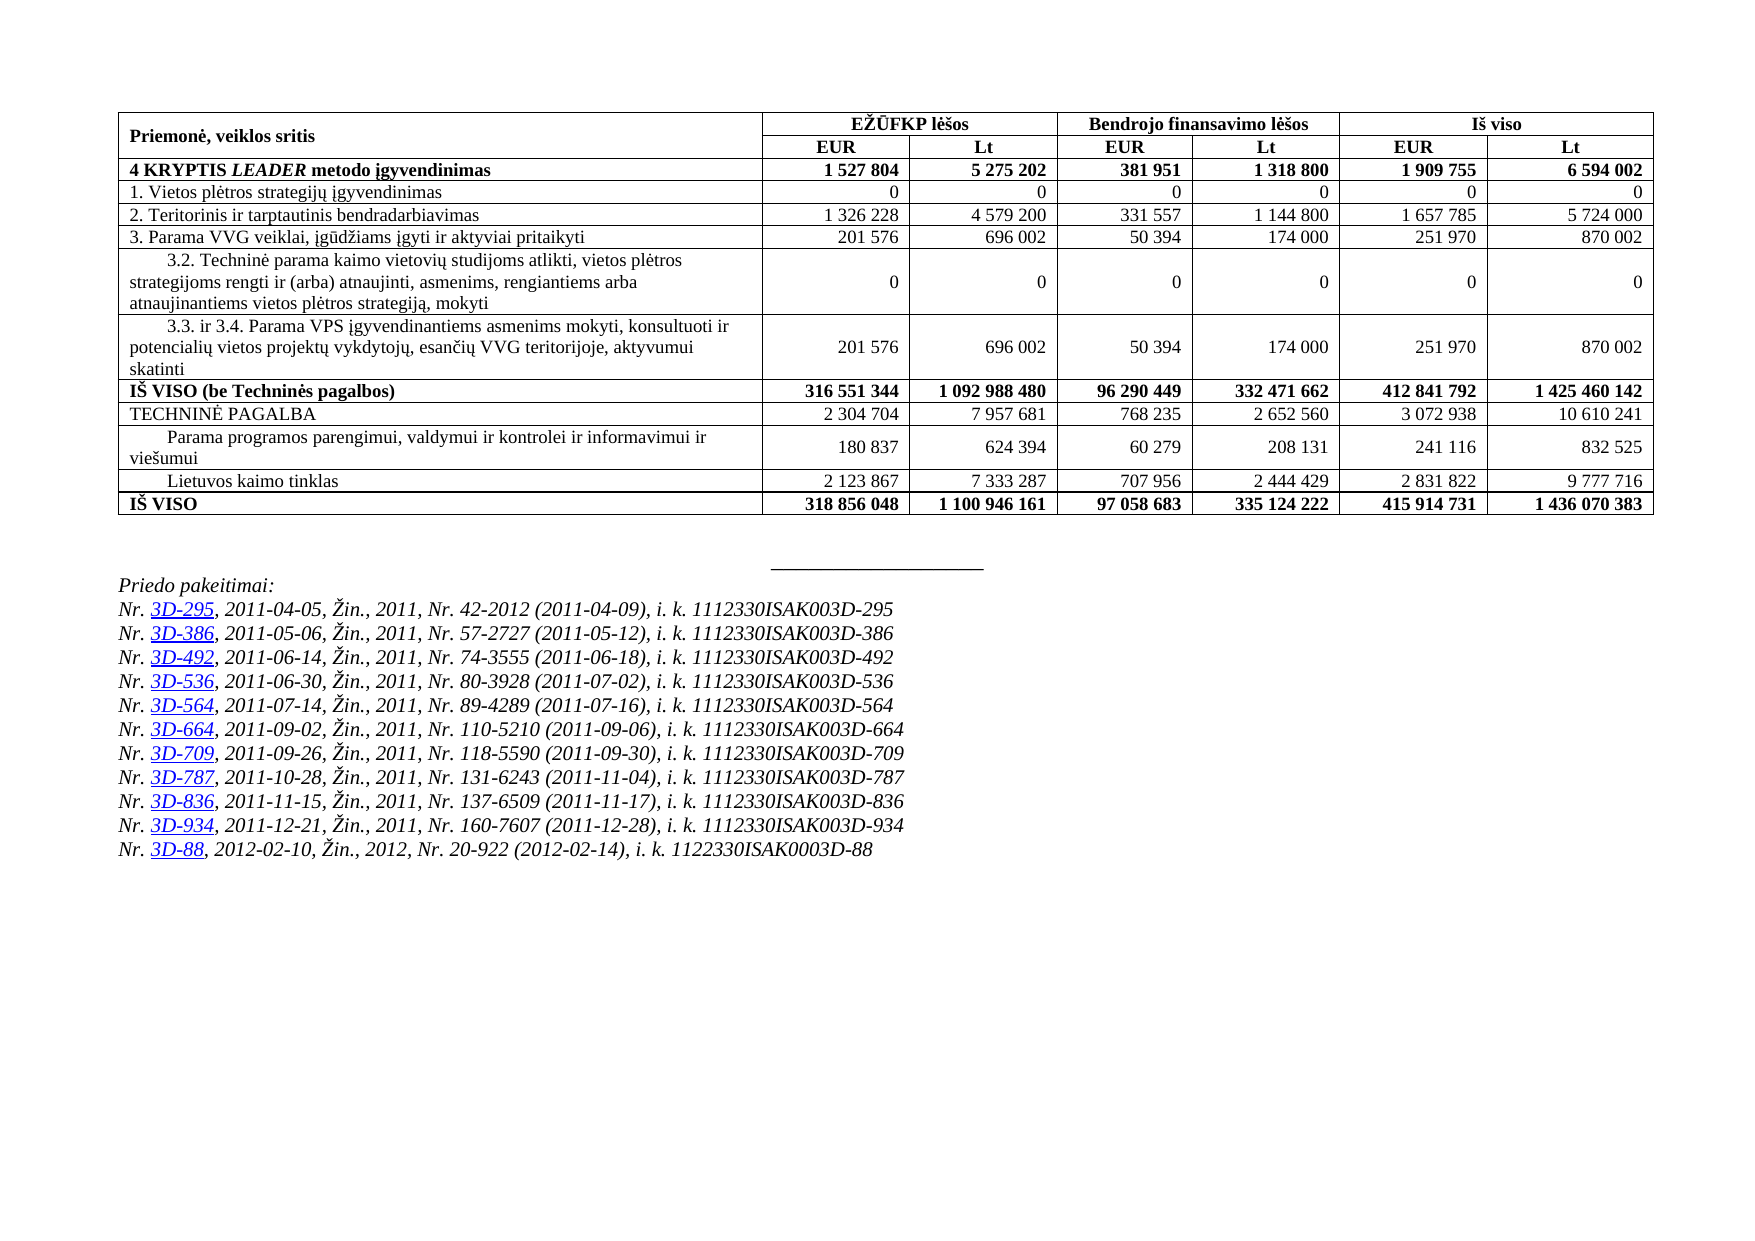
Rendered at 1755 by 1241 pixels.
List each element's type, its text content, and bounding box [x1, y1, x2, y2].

table_cell 2 304 704 [763, 403, 909, 424]
table_cell 832 525 [1488, 426, 1653, 469]
table_cell 696 002 [910, 226, 1057, 248]
text Nr. 3D-709, 2011-09-26, Žin., 2011, Nr. 118-5590 (2011-09-30), i. k. 1112330ISAK003D-709 [118, 741, 1636, 765]
table_cell 0 [1193, 249, 1339, 314]
text Nr. 3D-536, 2011-06-30, Žin., 2011, Nr. 80-3928 (2011-07-02), i. k. 1112330ISAK003D-536 [118, 669, 1636, 693]
table_cell 0 [1058, 181, 1192, 203]
table_cell 1 326 228 [763, 204, 909, 225]
table_cell Lt [1193, 136, 1339, 157]
table_cell 696 002 [910, 315, 1057, 379]
table_cell 0 [1488, 249, 1653, 314]
table_cell 2. Teritorinis ir tarptautinis bendradarbiavimas [119, 204, 762, 225]
table_cell 208 131 [1193, 426, 1339, 469]
table_cell 3.3. ir 3.4. Parama VPS įgyvendinantiems asmenims mokyti, konsultuoti ir potencialių vietos projektų vykdytojų, esančių VVG teritorijoje, aktyvumui skatinti [119, 315, 762, 379]
table_cell 1 425 460 142 [1488, 380, 1653, 402]
table_cell 0 [1340, 181, 1487, 203]
table_cell 3.2. Techninė parama kaimo vietovių studijoms atlikti, vietos plėtros strategijoms rengti ir (arba) atnaujinti, asmenims, rengiantiems arba atnaujinantiems vietos plėtros strategiją, mokyti [119, 249, 762, 314]
table_cell 60 279 [1058, 426, 1192, 469]
table_cell 174 000 [1193, 315, 1339, 379]
table_cell 1 527 804 [763, 159, 909, 180]
table_header EŽŪFKP lėšos [763, 113, 1057, 135]
table_cell 0 [1058, 249, 1192, 314]
table_cell 4 KRYPTIS LEADER metodo įgyvendinimas [119, 159, 762, 180]
table_cell TECHNINĖ PAGALBA [119, 403, 762, 424]
table_cell 870 002 [1488, 315, 1653, 379]
text Nr. 3D-492, 2011-06-14, Žin., 2011, Nr. 74-3555 (2011-06-18), i. k. 1112330ISAK003D-492 [118, 645, 1636, 669]
table_cell 4 579 200 [910, 204, 1057, 225]
text Nr. 3D-88, 2012-02-10, Žin., 2012, Nr. 20-922 (2012-02-14), i. k. 1122330ISAK0003D-88 [118, 837, 1636, 861]
table_cell 7 333 287 [910, 470, 1057, 491]
table_cell 0 [763, 249, 909, 314]
text Nr. 3D-934, 2011-12-21, Žin., 2011, Nr. 160-7607 (2011-12-28), i. k. 1112330ISAK003D-934 [118, 813, 1636, 837]
table_cell 870 002 [1488, 226, 1653, 248]
table_cell 415 914 731 [1340, 493, 1487, 514]
table_cell EUR [763, 136, 909, 157]
table_cell 412 841 792 [1340, 380, 1487, 402]
table_cell 3 072 938 [1340, 403, 1487, 424]
text Priedo pakeitimai: [118, 572, 1636, 597]
table_cell 0 [910, 181, 1057, 203]
table_cell 201 576 [763, 226, 909, 248]
text Nr. 3D-564, 2011-07-14, Žin., 2011, Nr. 89-4289 (2011-07-16), i. k. 1112330ISAK003D-564 [118, 693, 1636, 717]
table_cell 1 657 785 [1340, 204, 1487, 225]
text Nr. 3D-386, 2011-05-06, Žin., 2011, Nr. 57-2727 (2011-05-12), i. k. 1112330ISAK003D-386 [118, 621, 1636, 645]
table_cell EUR [1058, 136, 1192, 157]
table_cell 7 957 681 [910, 403, 1057, 424]
table_cell 97 058 683 [1058, 493, 1192, 514]
table_cell 335 124 222 [1193, 493, 1339, 514]
table_cell 2 831 822 [1340, 470, 1487, 491]
table_cell Lietuvos kaimo tinklas [119, 470, 762, 491]
table_cell 6 594 002 [1488, 159, 1653, 180]
table_cell 9 777 716 [1488, 470, 1653, 491]
table_cell 241 116 [1340, 426, 1487, 469]
table_cell 1 909 755 [1340, 159, 1487, 180]
table_cell 5 724 000 [1488, 204, 1653, 225]
table_cell 2 652 560 [1193, 403, 1339, 424]
table_cell 251 970 [1340, 315, 1487, 379]
table_cell Parama programos parengimui, valdymui ir kontrolei ir informavimui ir viešumui [119, 426, 762, 469]
table_header Iš viso [1340, 113, 1653, 135]
table_cell 3. Parama VVG veiklai, įgūdžiams įgyti ir aktyviai pritaikyti [119, 226, 762, 248]
table_cell 318 856 048 [763, 493, 909, 514]
table_header Priemonė, veiklos sritis [119, 113, 762, 157]
text Nr. 3D-664, 2011-09-02, Žin., 2011, Nr. 110-5210 (2011-09-06), i. k. 1112330ISAK003D-664 [118, 717, 1636, 741]
text Nr. 3D-787, 2011-10-28, Žin., 2011, Nr. 131-6243 (2011-11-04), i. k. 1112330ISAK003D-787 [118, 765, 1636, 789]
table_cell 96 290 449 [1058, 380, 1192, 402]
table_cell Lt [910, 136, 1057, 157]
table_cell 2 123 867 [763, 470, 909, 491]
table_cell 1 436 070 383 [1488, 493, 1653, 514]
table_cell 2 444 429 [1193, 470, 1339, 491]
table_cell 0 [910, 249, 1057, 314]
table_cell 1 092 988 480 [910, 380, 1057, 402]
table_cell 0 [1488, 181, 1653, 203]
table_header Bendrojo finansavimo lėšos [1058, 113, 1339, 135]
table_cell 174 000 [1193, 226, 1339, 248]
table_cell IŠ VISO (be Techninės pagalbos) [119, 380, 762, 402]
table_cell 50 394 [1058, 226, 1192, 248]
table_cell 0 [1340, 249, 1487, 314]
table_cell 331 557 [1058, 204, 1192, 225]
table_cell 1. Vietos plėtros strategijų įgyvendinimas [119, 181, 762, 203]
table_cell 10 610 241 [1488, 403, 1653, 424]
table_cell 1 144 800 [1193, 204, 1339, 225]
table_cell 50 394 [1058, 315, 1192, 379]
table_cell 0 [763, 181, 909, 203]
table_cell 316 551 344 [763, 380, 909, 402]
table_cell 624 394 [910, 426, 1057, 469]
table_cell 201 576 [763, 315, 909, 379]
table_cell 707 956 [1058, 470, 1192, 491]
table_cell 381 951 [1058, 159, 1192, 180]
table_cell 251 970 [1340, 226, 1487, 248]
table_cell 332 471 662 [1193, 380, 1339, 402]
table_cell 768 235 [1058, 403, 1192, 424]
table_cell Lt [1488, 136, 1653, 157]
table_cell 1 318 800 [1193, 159, 1339, 180]
table_cell EUR [1340, 136, 1487, 157]
text Nr. 3D-295, 2011-04-05, Žin., 2011, Nr. 42-2012 (2011-04-09), i. k. 1112330ISAK003D-295 [118, 597, 1636, 621]
table_cell 180 837 [763, 426, 909, 469]
table_cell 0 [1193, 181, 1339, 203]
text Nr. 3D-836, 2011-11-15, Žin., 2011, Nr. 137-6509 (2011-11-17), i. k. 1112330ISAK003D-836 [118, 789, 1636, 813]
text _________________ [118, 544, 1636, 572]
table_cell 5 275 202 [910, 159, 1057, 180]
table_cell 1 100 946 161 [910, 493, 1057, 514]
table_cell IŠ VISO [119, 493, 762, 514]
